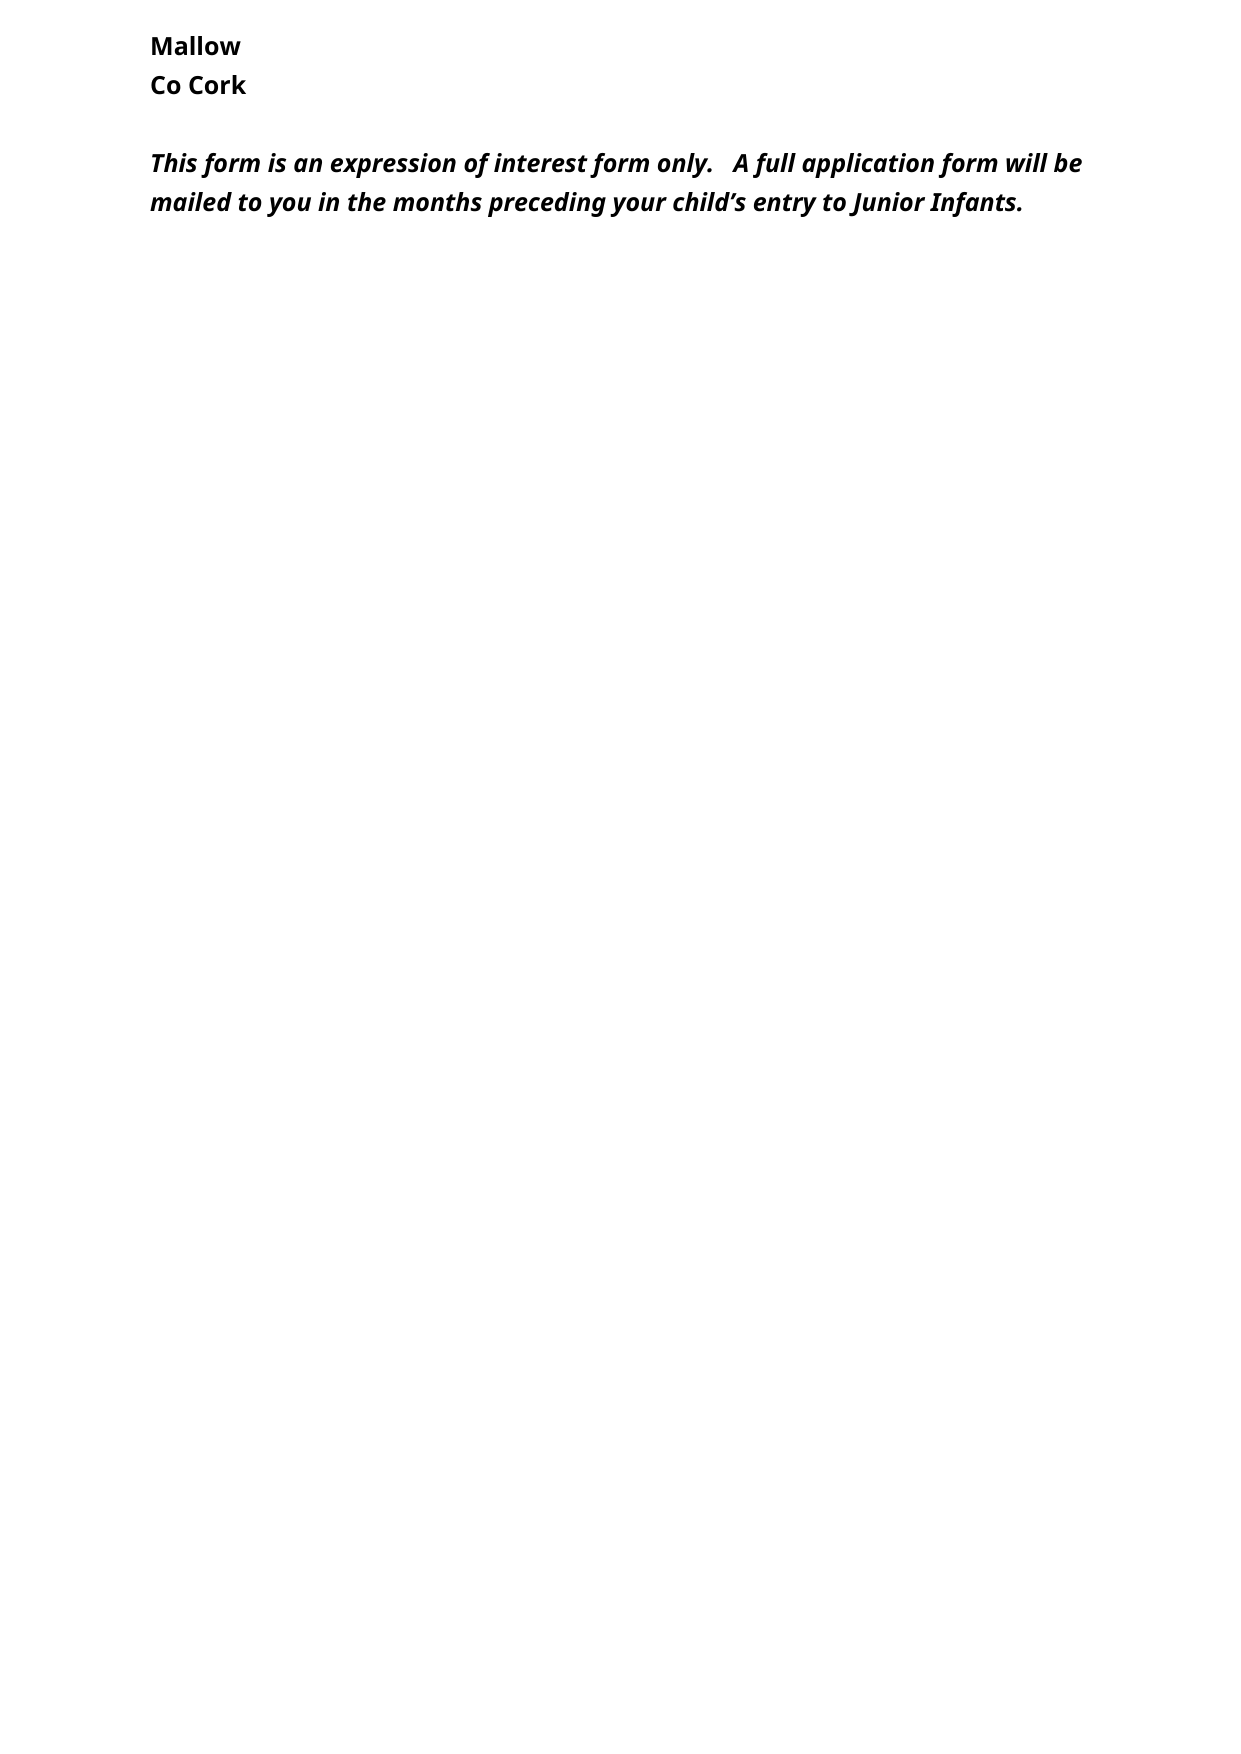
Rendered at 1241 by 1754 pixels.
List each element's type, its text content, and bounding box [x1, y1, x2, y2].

text Mallow [150, 28, 1090, 62]
text This form is an expression of interest form only. A full application form will be mailed to you in the months preceding your child’s entry to Junior Infants. [150, 146, 1090, 219]
text Co Cork [150, 67, 1090, 101]
